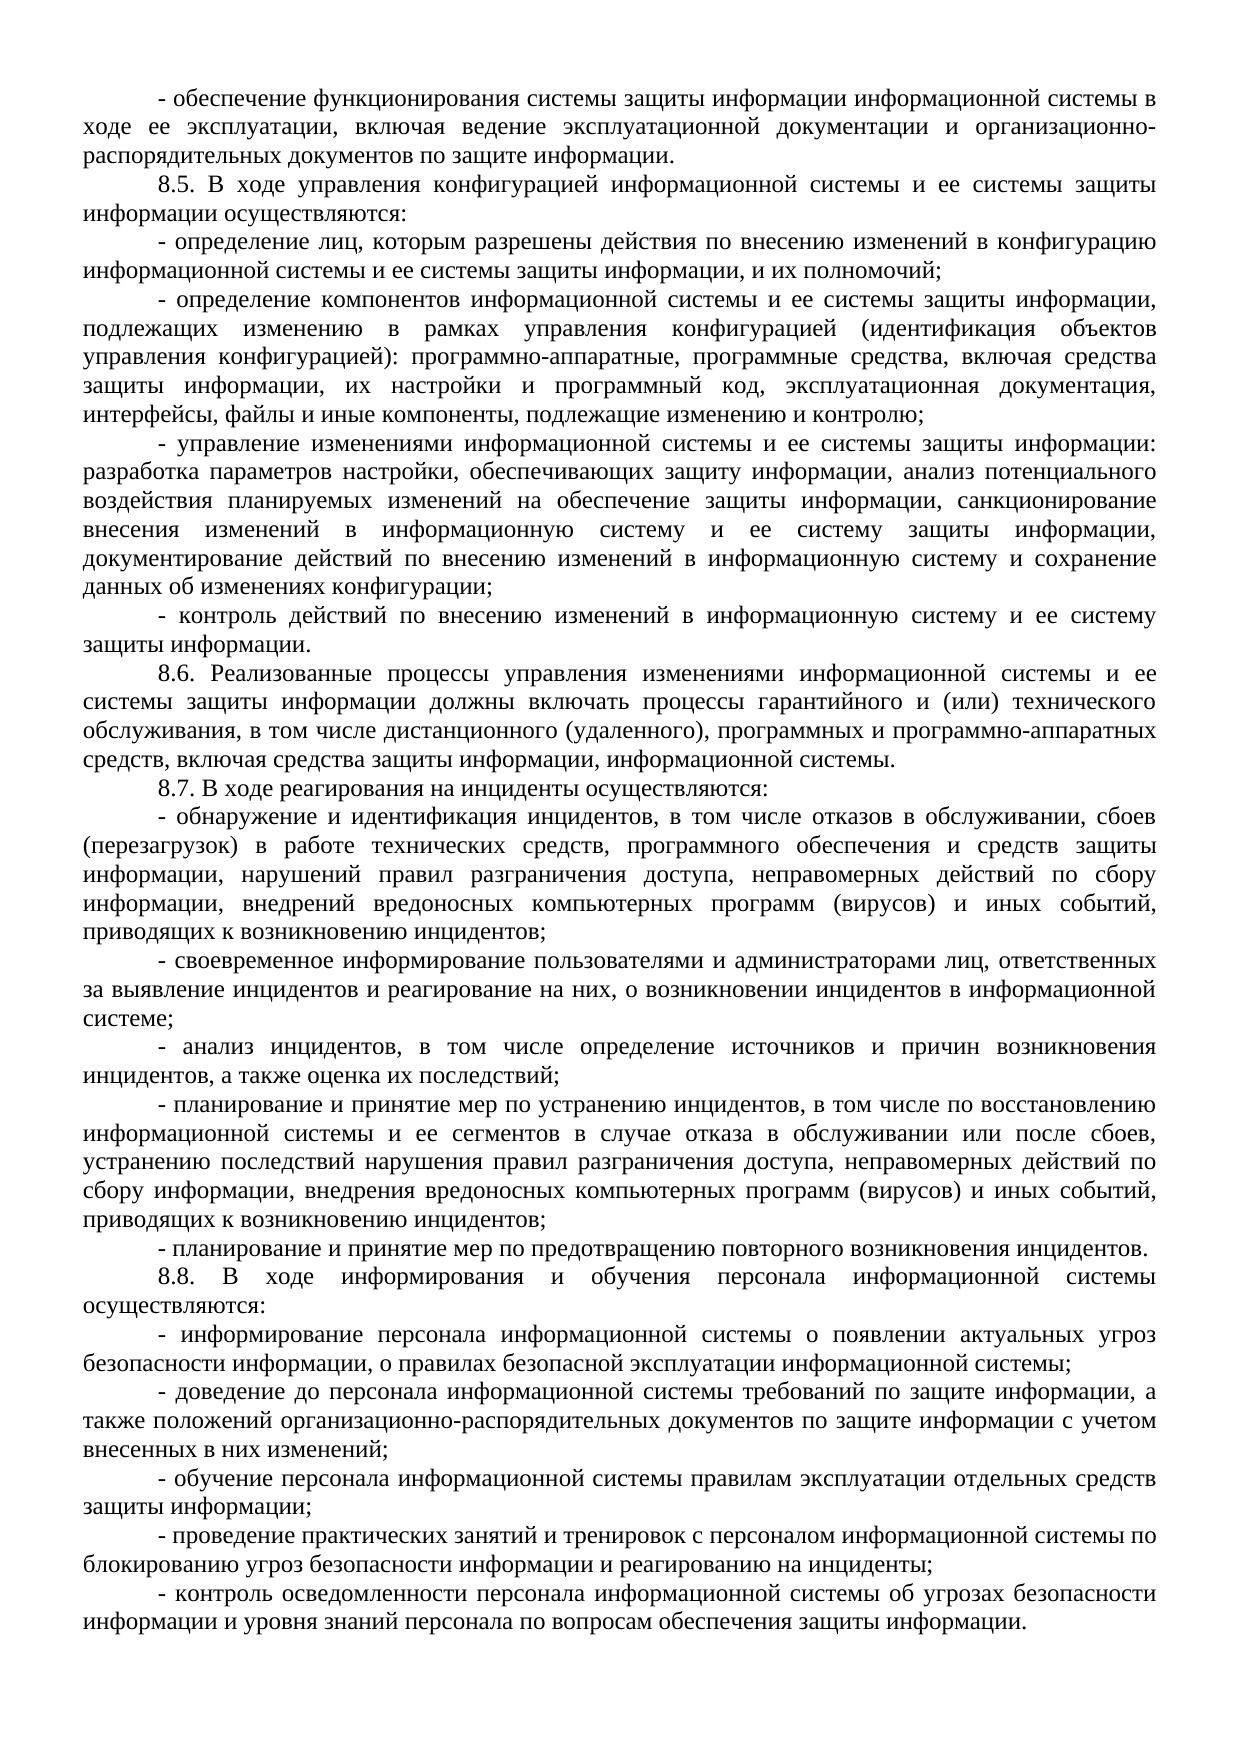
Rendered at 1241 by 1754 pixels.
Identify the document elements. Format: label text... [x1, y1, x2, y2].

text - определение компонентов информационной системы и ее системы защиты информации, подлежащих изменению в рамках управления конфигурацией (идентификация объектов управления конфигурацией): программно-аппаратные, программные средства, включая средства защиты информации, их настройки и программный код, эксплуатационная документация, интерфейсы, файлы и иные компоненты, подлежащие изменению и контролю; [83, 284, 1157, 428]
text - определение лиц, которым разрешены действия по внесению изменений в конфигурацию информационной системы и ее системы защиты информации, и их полномочий; [83, 226, 1157, 284]
text - контроль действий по внесению изменений в информационную систему и ее систему защиты информации. [83, 600, 1157, 658]
text - планирование и принятие мер по предотвращению повторного возникновения инцидентов. [83, 1233, 1157, 1261]
text - обучение персонала информационной системы правилам эксплуатации отдельных средств защиты информации; [83, 1463, 1157, 1520]
text - обнаружение и идентификация инцидентов, в том числе отказов в обслуживании, сбоев (перезагрузок) в работе технических средств, программного обеспечения и средств защиты информации, нарушений правил разграничения доступа, неправомерных действий по сбору информации, внедрений вредоносных компьютерных программ (вирусов) и иных событий, приводящих к возникновению инцидентов; [83, 801, 1157, 945]
text - управление изменениями информационной системы и ее системы защиты информации: разработка параметров настройки, обеспечивающих защиту информации, анализ потенциального воздействия планируемых изменений на обеспечение защиты информации, санкционирование внесения изменений в информационную систему и ее систему защиты информации, документирование действий по внесению изменений в информационную систему и сохранение данных об изменениях конфигурации; [83, 428, 1157, 600]
text - планирование и принятие мер по устранению инцидентов, в том числе по восстановлению информационной системы и ее сегментов в случае отказа в обслуживании или после сбоев, устранению последствий нарушения правил разграничения доступа, неправомерных действий по сбору информации, внедрения вредоносных компьютерных программ (вирусов) и иных событий, приводящих к возникновению инцидентов; [83, 1089, 1157, 1233]
text 8.5. В ходе управления конфигурацией информационной системы и ее системы защиты информации осуществляются: [83, 169, 1157, 226]
text - проведение практических занятий и тренировок с персоналом информационной системы по блокированию угроз безопасности информации и реагированию на инциденты; [83, 1520, 1157, 1578]
text 8.8. В ходе информирования и обучения персонала информационной системы осуществляются: [83, 1261, 1157, 1319]
text - своевременное информирование пользователями и администраторами лиц, ответственных за выявление инцидентов и реагирование на них, о возникновении инцидентов в информационной системе; [83, 945, 1157, 1031]
text - доведение до персонала информационной системы требований по защите информации, а также положений организационно-распорядительных документов по защите информации с учетом внесенных в них изменений; [83, 1376, 1157, 1463]
text - обеспечение функционирования системы защиты информации информационной системы в ходе ее эксплуатации, включая ведение эксплуатационной документации и организационно-распорядительных документов по защите информации. [83, 83, 1157, 169]
text 8.6. Реализованные процессы управления изменениями информационной системы и ее системы защиты информации должны включать процессы гарантийного и (или) технического обслуживания, в том числе дистанционного (удаленного), программных и программно-аппаратных средств, включая средства защиты информации, информационной системы. [83, 658, 1157, 773]
text 8.7. В ходе реагирования на инциденты осуществляются: [83, 773, 1157, 801]
text - анализ инцидентов, в том числе определение источников и причин возникновения инцидентов, а также оценка их последствий; [83, 1031, 1157, 1089]
text - информирование персонала информационной системы о появлении актуальных угроз безопасности информации, о правилах безопасной эксплуатации информационной системы; [83, 1319, 1157, 1376]
text - контроль осведомленности персонала информационной системы об угрозах безопасности информации и уровня знаний персонала по вопросам обеспечения защиты информации. [83, 1578, 1157, 1635]
